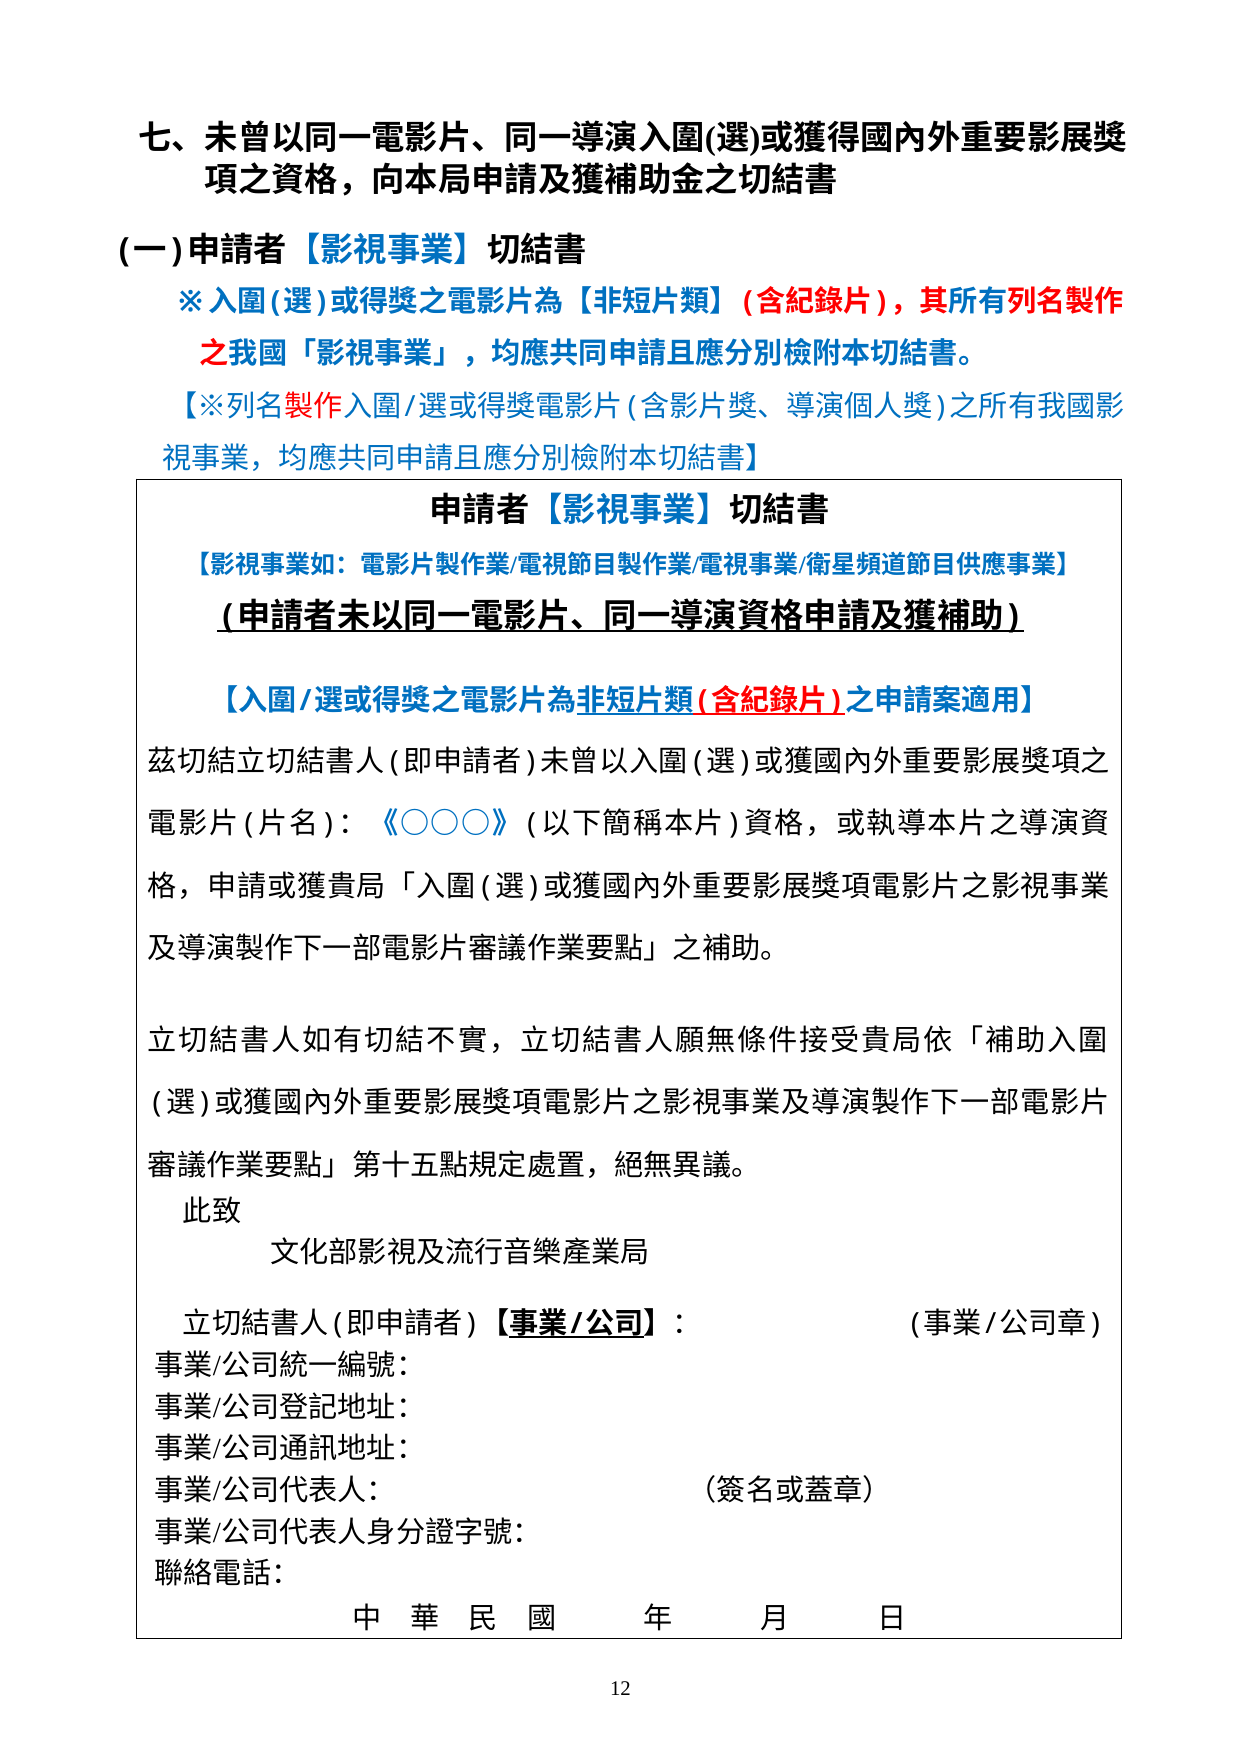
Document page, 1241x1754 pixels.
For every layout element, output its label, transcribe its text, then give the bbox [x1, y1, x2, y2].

text 【※列名製作入圍/選或得獎電影片(含影片獎、導演個人獎)之所有我國影視事業，均應共同申請且應分別檢附本切結書】 [133, 374, 1152, 478]
text ※入圍(選)或得獎之電影片為【非短片類】(含紀錄片)，其所有列名製作之我國「影視事業」，均應共同申請且應分別檢附本切結書。 [133, 270, 1152, 374]
text (一)申請者【影視事業】切結書 [89, 228, 1152, 270]
table_header 申請者【影視事業】切結書 【影視事業如：電影片製作業/電視節目製作業/電視事業/衛星頻道節目供應事業】 (申請者未以同一電影片、同一導演資格申請及獲補助) 【入圍/選或得獎之電影片為非短片類(含紀錄片)之申請案適用】 茲切結立切結書人(即申請者)未曾以入圍(選)或獲國內外重要影展獎項之電影片(片名)：《○○○》(以下簡稱本片)資格，或執導本片之導演資格，申請或獲貴局「入圍(選)或獲國內外重要影展獎項電影片之影視事業及導演製作下一部電影片審議作業要點」之補助。 立切結書人如有切結不實，立切結書人願無條件接受貴局依「補助入圍(選)或獲國內外重要影展獎項電影片之影視事業及導演製作下一部電影片審議作業要點」第十五點規定處置，絕無異議。 此致 文化部影視及流行音樂產業局 立切結書人(即申請者)【事業/公司】： (事業/公司章) 事業/公司統一編號： 事業/公司登記地址： 事業/公司通訊地址： 事業/公司代表人： （簽名或蓋章） 事業/公司代表人身分證字號： 聯絡電話： 中 華 民 國 年 月 日 [137, 480, 1121, 1638]
text 七、未曾以同一電影片、同一導演入圍(選)或獲得國內外重要影展獎項之資格，向本局申請及獲補助金之切結書 [138, 116, 1152, 199]
